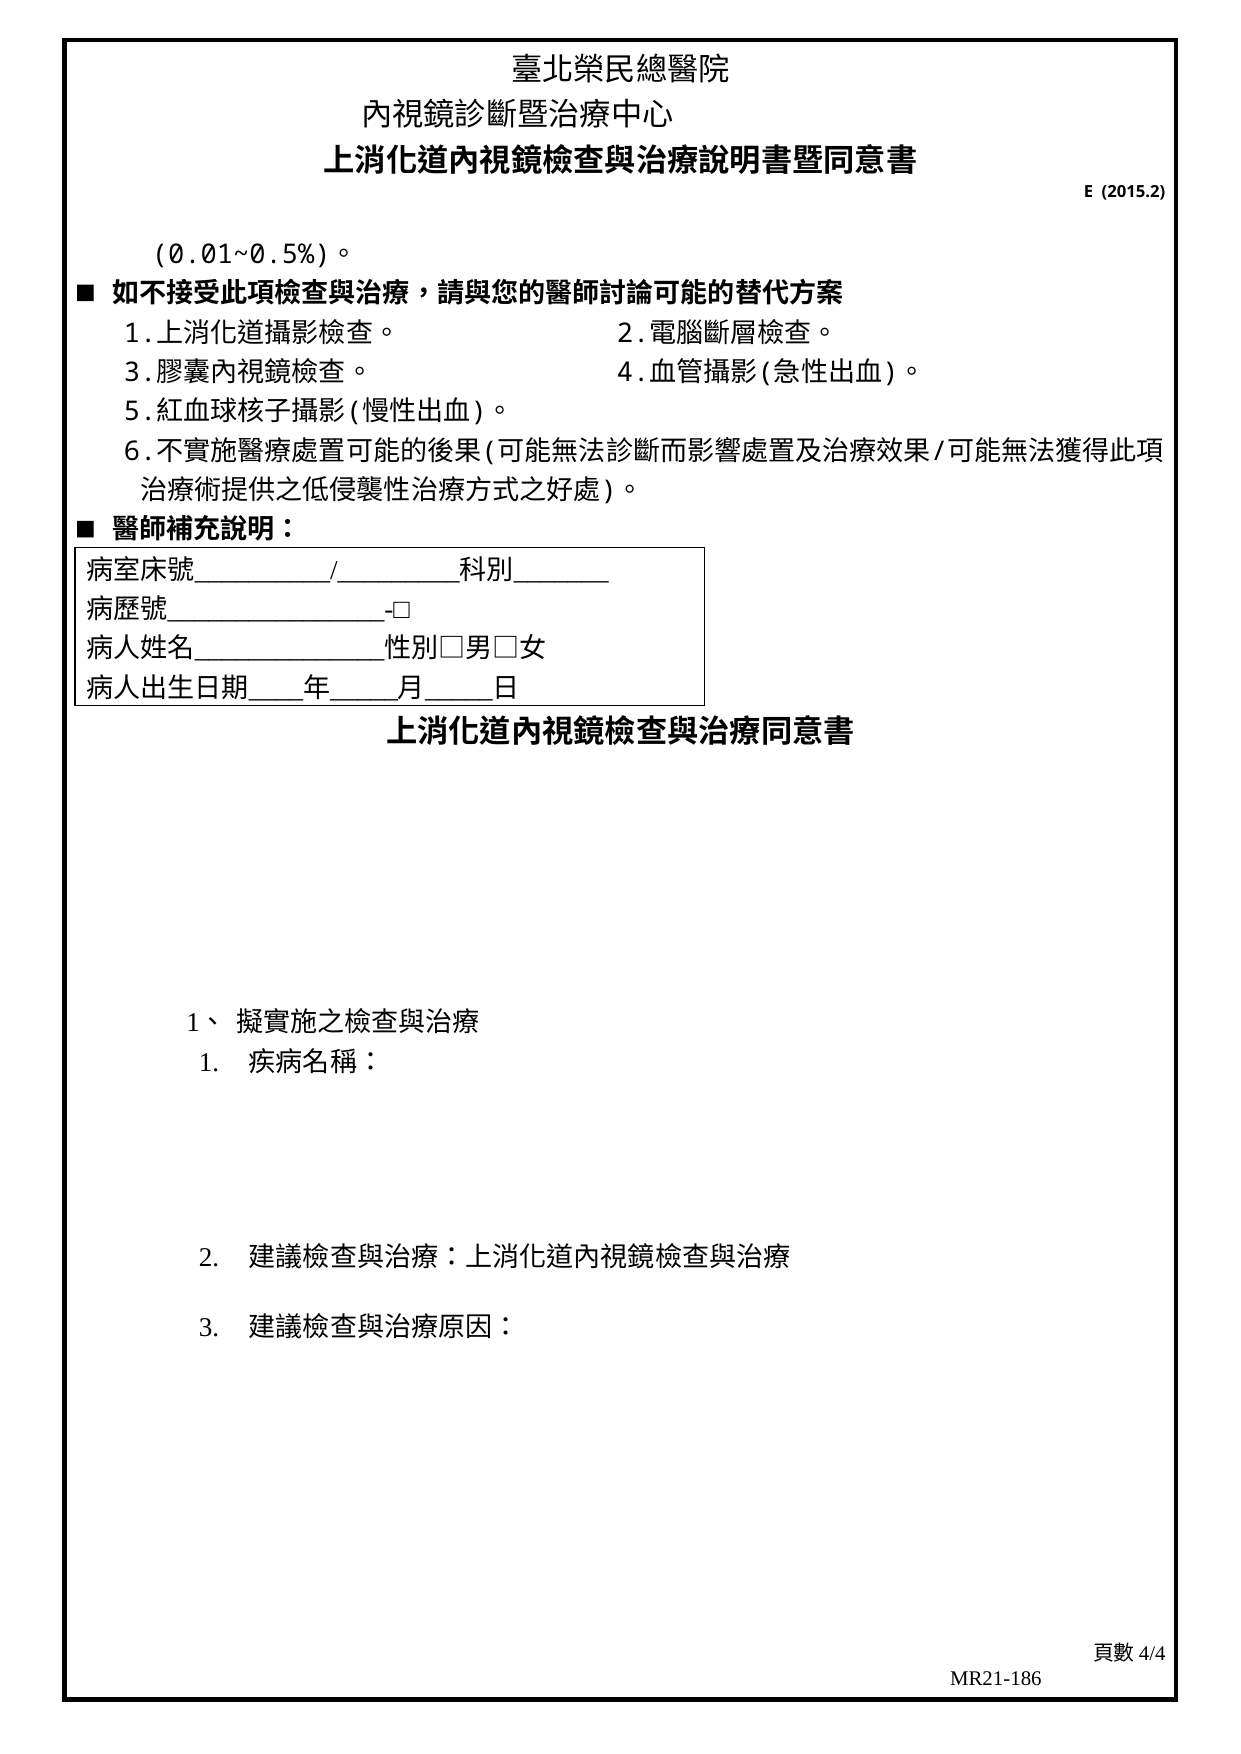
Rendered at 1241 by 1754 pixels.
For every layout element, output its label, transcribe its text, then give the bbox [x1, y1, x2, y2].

list 擬實施之檢查與治療 [186, 1000, 1165, 1039]
text 6.不實施醫療處置可能的後果(可能無法診斷而影響處置及治療效果/可能無法獲得此項 [75, 429, 1165, 468]
text 3.膠囊內視鏡檢查。 4.血管攝影(急性出血)。 [75, 350, 1165, 389]
list 疾病名稱： [198, 1039, 1165, 1079]
list 建議檢查與治療原因： [198, 1305, 1165, 1344]
text 上消化道內視鏡檢查與治療同意書 [75, 706, 1165, 751]
text n 醫師補充說明： [75, 507, 1165, 547]
text 治療術提供之低侵襲性治療方式之好處)。 [75, 468, 1165, 507]
table_header 病室床號__________/_________科別_______ 病歷號________________-□ 病人姓名______________性別□男□女 病人出生日期____年_____月_____日 [76, 548, 704, 705]
text 1.上消化道攝影檢查。 2.電腦斷層檢查。 [75, 311, 1165, 350]
text 5.紅血球核子攝影(慢性出血)。 [75, 389, 1165, 429]
text  如不接受此項檢查與治療，請與您的醫師討論可能的替代方案 [75, 271, 1165, 311]
list (0.01~0.5%)。 [152, 232, 1165, 271]
list 建議檢查與治療：上消化道內視鏡檢查與治療 [198, 1234, 1165, 1274]
